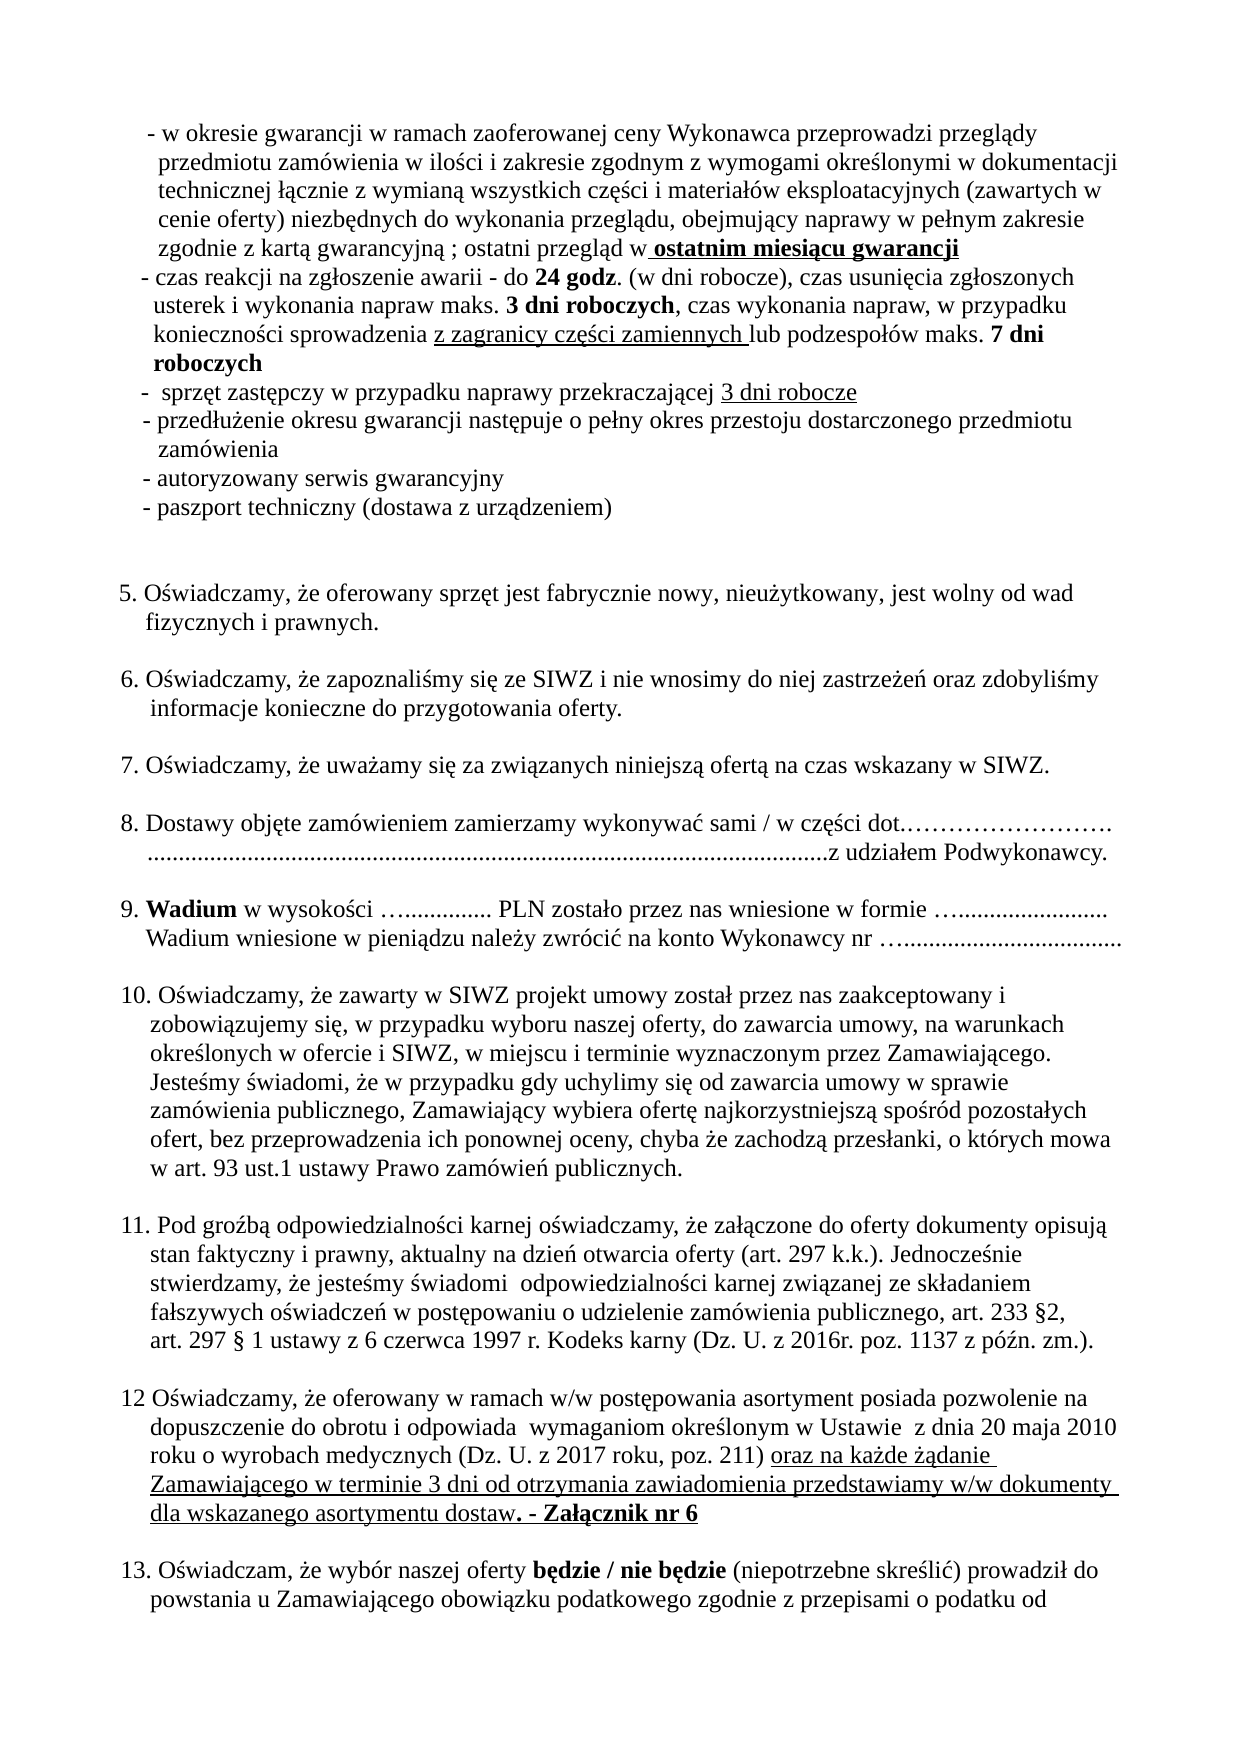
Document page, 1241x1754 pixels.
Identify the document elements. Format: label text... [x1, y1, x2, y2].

subtitle 7. Oświadczamy, że uważamy się za związanych niniejszą ofertą na czas wskazany w SIWZ. [120, 751, 1123, 779]
text - paszport techniczny (dostawa z urządzeniem) [142, 492, 1123, 521]
text 8. Dostawy objęte zamówieniem zamierzamy wykonywać sami / w części dot.……………………. [120, 808, 1123, 837]
text .............................................................................................................z udziałem Podwykonawcy. [147, 837, 1123, 866]
text 10. Oświadczamy, że zawarty w SIWZ projekt umowy został przez nas zaakceptowany i zobowiązujemy się, w przypadku wyboru naszej oferty, do zawarcia umowy, na warunkach określonych w ofercie i SIWZ, w miejscu i terminie wyznaczonym przez Zamawiającego. Jesteśmy świadomi, że w przypadku gdy uchylimy się od zawarcia umowy w sprawie zamówienia publicznego, Zamawiający wybiera ofertę najkorzystniejszą spośród pozostałych ofert, bez przeprowadzenia ich ponownej oceny, chyba że zachodzą przesłanki, o których mowa w art. 93 ust.1 ustawy Prawo zamówień publicznych. [120, 981, 1123, 1182]
text 13. Oświadczam, że wybór naszej oferty będzie / nie będzie (niepotrzebne skreślić) prowadził do powstania u Zamawiającego obowiązku podatkowego zgodnie z przepisami o podatku od [120, 1556, 1123, 1613]
text - autoryzowany serwis gwarancyjny [142, 463, 1123, 492]
text - w okresie gwarancji w ramach zaoferowanej ceny Wykonawca przeprowadzi przeglądy przedmiotu zamówienia w ilości i zakresie zgodnym z wymogami określonymi w dokumentacji technicznej łącznie z wymianą wszystkich części i materiałów eksploatacyjnych (zawartych w cenie oferty) niezbędnych do wykonania przeglądu, obejmujący naprawy w pełnym zakresie zgodnie z kartą gwarancyjną ; ostatni przegląd w ostatnim miesiącu gwarancji [147, 118, 1123, 262]
text roboczych [141, 348, 1123, 377]
text 5. Oświadczamy, że oferowany sprzęt jest fabrycznie nowy, nieużytkowany, jest wolny od wad fizycznych i prawnych. [118, 578, 1123, 636]
text 12 Oświadczamy, że oferowany w ramach w/w postępowania asortyment posiada pozwolenie na dopuszczenie do obrotu i odpowiada wymaganiom określonym w Ustawie z dnia 20 maja 2010 roku o wyrobach medycznych (Dz. U. z 2017 roku, poz. 211) oraz na każde żądanie Zamawiającego w terminie 3 dni od otrzymania zawiadomienia przedstawiamy w/w dokumenty dla wskazanego asortymentu dostaw. - Załącznik nr 6 [120, 1383, 1123, 1527]
text Wadium wniesione w pieniądzu należy zwrócić na konto Wykonawcy nr …................................... [145, 923, 1123, 952]
text - sprzęt zastępczy w przypadku naprawy przekraczającej 3 dni robocze [141, 377, 1123, 406]
text 9. Wadium w wysokości ….............. PLN zostało przez nas wniesione w formie …........................ [120, 894, 1123, 923]
text - czas reakcji na zgłoszenie awarii - do 24 godz. (w dni robocze), czas usunięcia zgłoszonych [141, 262, 1123, 291]
text konieczności sprowadzenia z zagranicy części zamiennych lub podzespołów maks. 7 dni [141, 319, 1123, 348]
text 6. Oświadczamy, że zapoznaliśmy się ze SIWZ i nie wnosimy do niej zastrzeżeń oraz zdobyliśmy informacje konieczne do przygotowania oferty. [120, 664, 1123, 722]
text 11. Pod groźbą odpowiedzialności karnej oświadczamy, że załączone do oferty dokumenty opisują stan faktyczny i prawny, aktualny na dzień otwarcia oferty (art. 297 k.k.). Jednocześnie stwierdzamy, że jesteśmy świadomi odpowiedzialności karnej związanej ze składaniem fałszywych oświadczeń w postępowaniu o udzielenie zamówienia publicznego, art. 233 §2, art. 297 § 1 ustawy z 6 czerwca 1997 r. Kodeks karny (Dz. U. z 2016r. poz. 1137 z późn. zm.). [120, 1211, 1123, 1354]
text - przedłużenie okresu gwarancji następuje o pełny okres przestoju dostarczonego przedmiotu zamówienia [142, 406, 1123, 463]
text usterek i wykonania napraw maks. 3 dni roboczych, czas wykonania napraw, w przypadku [141, 291, 1123, 319]
